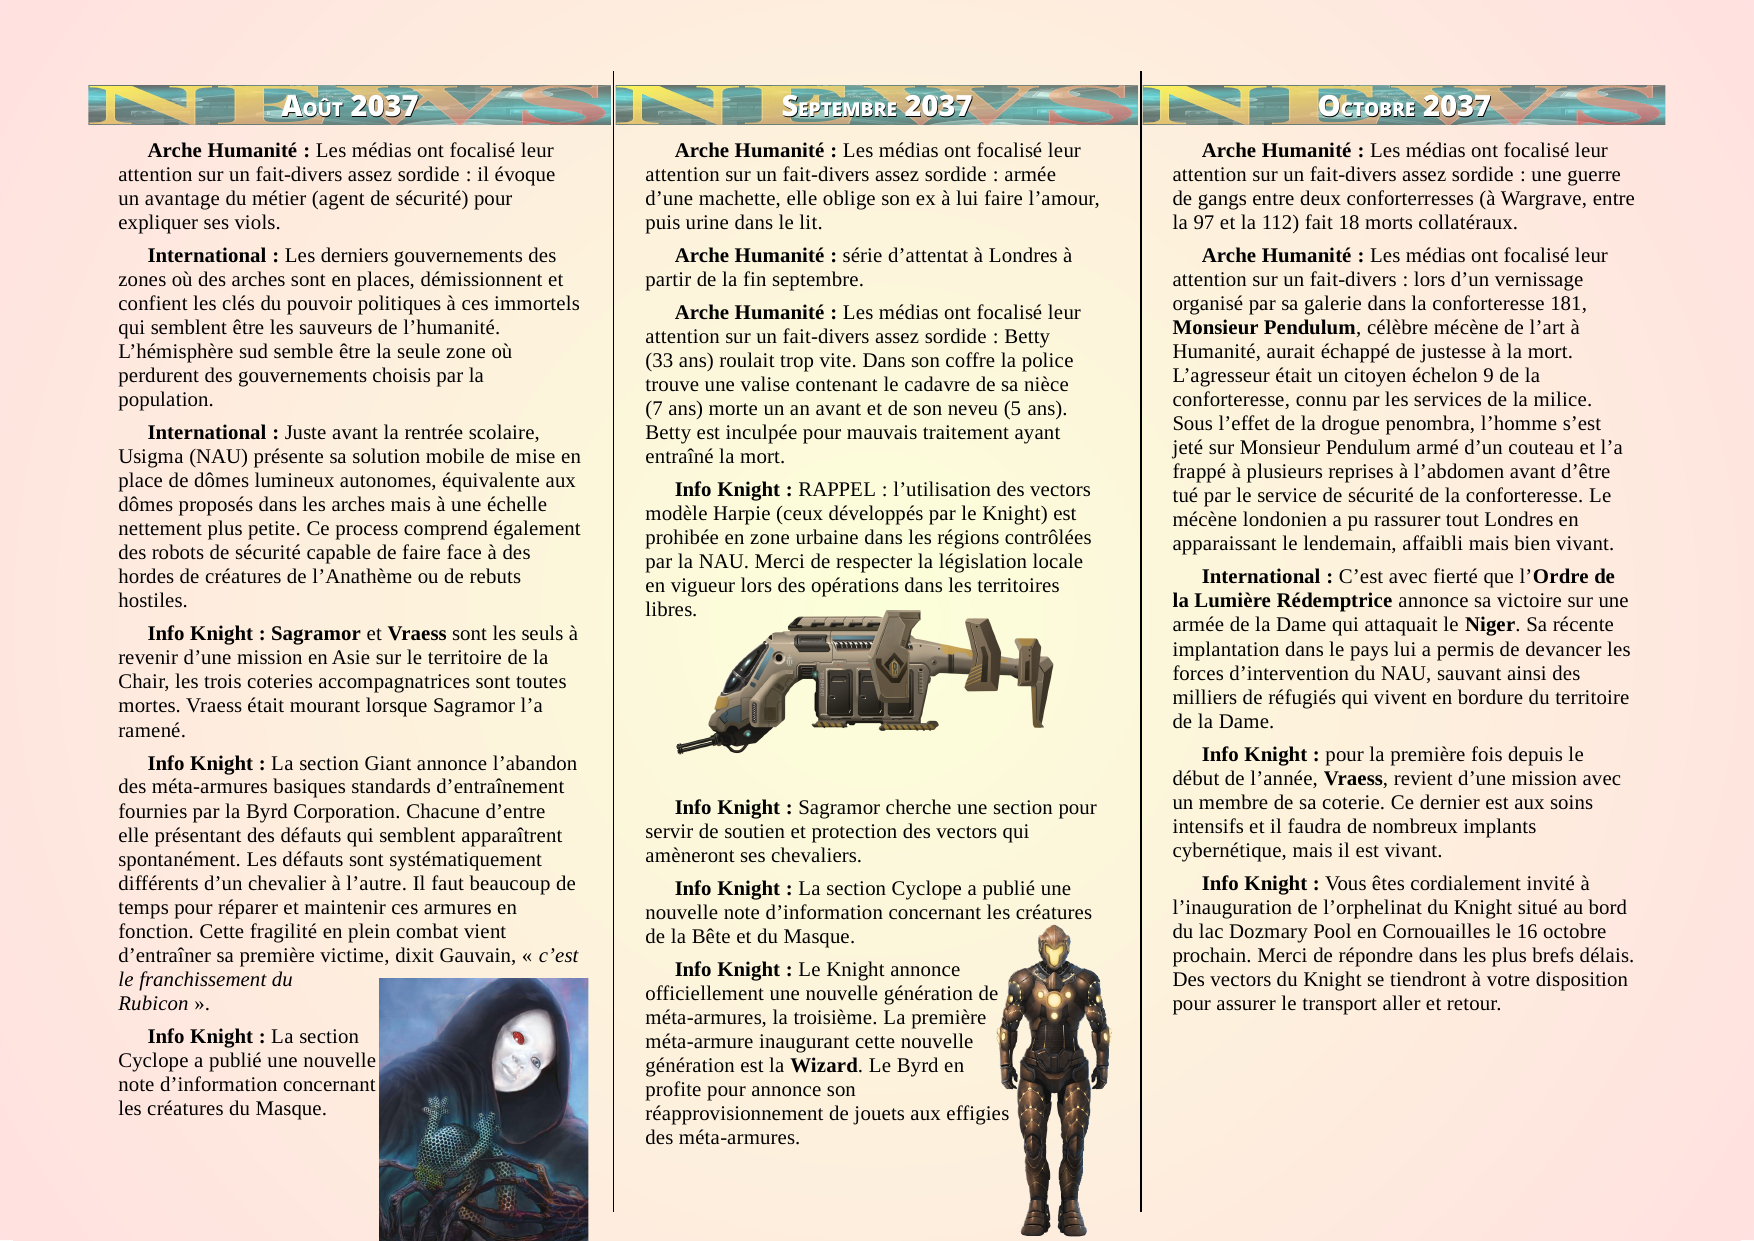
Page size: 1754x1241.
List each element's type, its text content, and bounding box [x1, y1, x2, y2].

text Info Knight : Vous êtes cordialement invité à l’inauguration de l’orphelinat du Knight situé au bord du lac Dozmary Pool en Cornouailles le 16 octobre prochain. Merci de répondre dans les plus brefs délais. Des vectors du Knight se tiendront à votre disposition pour assurer le transport aller et retour. [1172, 871, 1636, 1015]
text Info Knight : Sagramor et Vraess sont les seuls à revenir d’une mission en Asie sur le territoire de la Chair, les trois coteries accompagnatrices sont toutes mortes. Vraess était mourant lorsque Sagramor l’a ramené. [118, 621, 582, 741]
picture [379, 978, 589, 1241]
text International : C’est avec fierté que l’Ordre de la Lumière Rédemptrice annonce sa victoire sur une armée de la Dame qui attaquait le Niger. Sa récente implantation dans le pays lui a permis de devancer les forces d’intervention du NAU, sauvant ainsi des milliers de réfugiés qui vivent en bordure du territoire de la Dame. [1172, 564, 1636, 733]
text Arche Humanité : Les médias ont focalisé leur attention sur un fait-divers assez sordide : il évoque un avantage du métier (agent de sécurité) pour expliquer ses viols. [118, 137, 582, 234]
text Arche Humanité : Les médias ont focalisé leur attention sur un fait-divers assez sordide : une guerre de gangs entre deux conforterresses (à Wargrave, entre la 97 et la 112) fait 18 morts collatéraux. [1172, 137, 1636, 234]
subtitle Septembre 2037 [616, 85, 1138, 125]
text Arche Humanité : Les médias ont focalisé leur attention sur un fait-divers assez sordide : Betty (33 ans) roulait trop vite. Dans son coffre la police trouve une valise contenant le cadavre de sa nièce (7 ans) morte un an avant et de son neveu (5 ans). Betty est inculpée pour mauvais traitement ayant entraîné la mort. [645, 299, 1109, 468]
text Arche Humanité : Les médias ont focalisé leur attention sur un fait-divers : lors d’un vernissage organisé par sa galerie dans la conforteresse 181, Monsieur Pendulum, célèbre mécène de l’art à Humanité, aurait échappé de justesse à la mort. L’agresseur était un citoyen échelon 9 de la conforteresse, connu par les services de la milice. Sous l’effet de la drogue penombra, l’homme s’est jeté sur Monsieur Pendulum armé d’un couteau et l’a frappé à plusieurs reprises à l’abdomen avant d’être tué par le service de sécurité de la conforteresse. Le mécène londonien a pu rassurer tout Londres en apparaissant le lendemain, affaibli mais bien vivant. [1172, 242, 1636, 555]
text Info Knight : Le Knight annonce officiellement une nouvelle génération de méta-armures, la troisième. La première méta-armure inaugurant cette nouvelle génération est la Wizard. Le Byrd en profite pour annonce son réapprovisionnement de jouets aux effigies des méta-armures. [645, 957, 1109, 1101]
text Info Knight : Sagramor cherche une section pour servir de soutien et protection des vectors qui amèneront ses chevaliers. [645, 794, 1109, 867]
text International : Les derniers gouvernements des zones où des arches sont en places, démissionnent et confient les clés du pouvoir politiques à ces immortels qui semblent être les sauveurs de l’humanité. L’hémisphère sud semble être la seule zone où perdurent des gouvernements choisis par la population. [118, 242, 582, 411]
text Arche Humanité : série d’attentat à Londres à partir de la fin septembre. [645, 242, 1109, 291]
text Info Knight : La section Cyclope a publié une nouvelle note d’information concernant les créatures du Masque. [118, 1024, 379, 1120]
text Arche Humanité : Les médias ont focalisé leur attention sur un fait-divers assez sordide : armée d’une machette, elle oblige son ex à lui faire l’amour, puis urine dans le lit. [645, 137, 1109, 234]
picture [635, 506, 1099, 834]
text Info Knight : RAPPEL : l’utilisation des vectors modèle Harpie (ceux développés par le Knight) est prohibée en zone urbaine dans les régions contrôlées par la NAU. Merci de respecter la législation locale en vigueur lors des opérations dans les territoires libres. [645, 477, 1109, 621]
text Info Knight : La section Cyclope a publié une nouvelle note d’information concernant les créatures de la Bête et du Masque. [645, 876, 1109, 948]
text International : Juste avant la rentrée scolaire, Usigma (NAU) présente sa solution mobile de mise en place de dômes lumineux autonomes, équivalente aux dômes proposés dans les arches mais à une échelle nettement plus petite. Ce process comprend également des robots de sécurité capable de faire face à des hordes de créatures de l’Anathème ou de rebuts hostiles. [118, 420, 582, 612]
text Info Knight : pour la première fois depuis le début de l’année, Vraess, revient d’une mission avec un membre de sa coterie. Ce dernier est aux soins intensifs et il faudra de nombreux implants cybernétique, mais il est vivant. [1172, 741, 1636, 862]
subtitle Août 2037 [88, 85, 611, 125]
subtitle Octobre 2037 [1143, 85, 1665, 125]
text Info Knight : La section Giant annonce l’abandon des méta-armures basiques standards d’entraînement fournies par la Byrd Corporation. Chacune d’entre elle présentant des défauts qui semblent apparaîtrent spontanément. Les défauts sont systématiquement différents d’un chevalier à l’autre. Il faut beaucoup de temps pour réparer et maintenir ces armures en fonction. Cette fragilité en plein combat vient d’entraîner sa première victime, dixit Gauvain, « c’est le franchissement du Rubicon ». [118, 750, 582, 1015]
